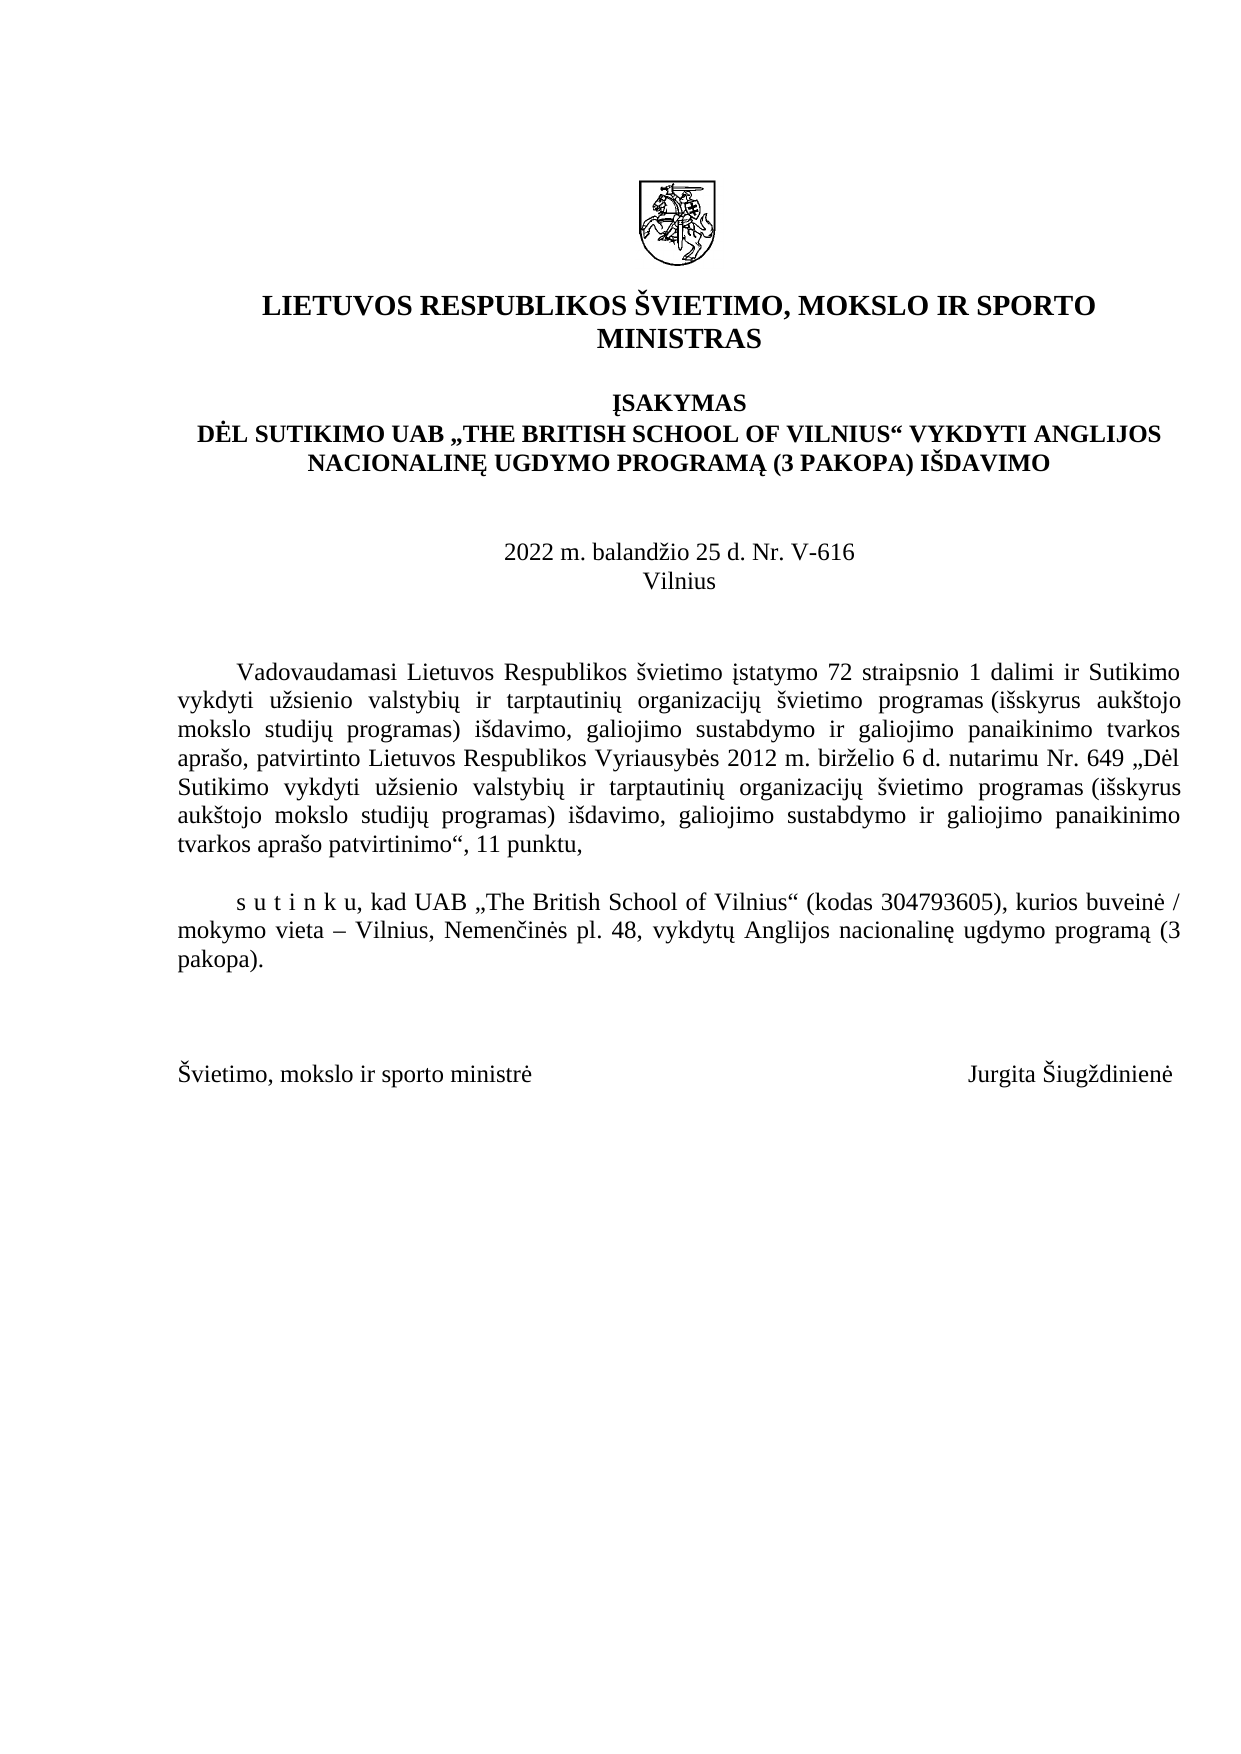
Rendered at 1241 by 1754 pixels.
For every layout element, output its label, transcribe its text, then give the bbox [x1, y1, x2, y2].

text s u t i n k u, kad UAB „The British School of Vilnius“ (kodas 304793605), kurios buveinė / mokymo vieta – Vilnius, Nemenčinės pl. 48, vykdytų Anglijos nacionalinę ugdymo programą (3 pakopa). [177, 887, 1181, 973]
text Vadovaudamasi Lietuvos Respublikos švietimo įstatymo 72 straipsnio 1 dalimi ir Sutikimo vykdyti užsienio valstybių ir tarptautinių organizacijų švietimo programas (išskyrus aukštojo mokslo studijų programas) išdavimo, galiojimo sustabdymo ir galiojimo panaikinimo tvarkos aprašo, patvirtinto Lietuvos Respublikos Vyriausybės 2012 m. birželio 6 d. nutarimu Nr. 649 „Dėl Sutikimo vykdyti užsienio valstybių ir tarptautinių organizacijų švietimo programas (išskyrus aukštojo mokslo studijų programas) išdavimo, galiojimo sustabdymo ir galiojimo panaikinimo tvarkos aprašo patvirtinimo“, 11 punktu, [177, 657, 1181, 858]
text 2022 m. balandžio 25 d. Nr. V-616 [177, 537, 1181, 566]
text LIETUVOS RESPUBLIKOS ŠVIETIMO, MOKSLO IR SPORTO MINISTRAS [177, 288, 1181, 355]
text ĮSAKYMAS [177, 388, 1181, 417]
text Vilnius [177, 566, 1181, 594]
text Švietimo, mokslo ir sporto ministrė Jurgita Šiugždinienė [177, 1059, 1181, 1088]
text DĖL SUTIKIMO UAB „The british school of vilnius“ VYKDYTI ANGLIJOS NACIONALINĘ UGDYMO PROGRAMĄ (3 PAKOPA) IŠDAVIMO [177, 419, 1181, 477]
